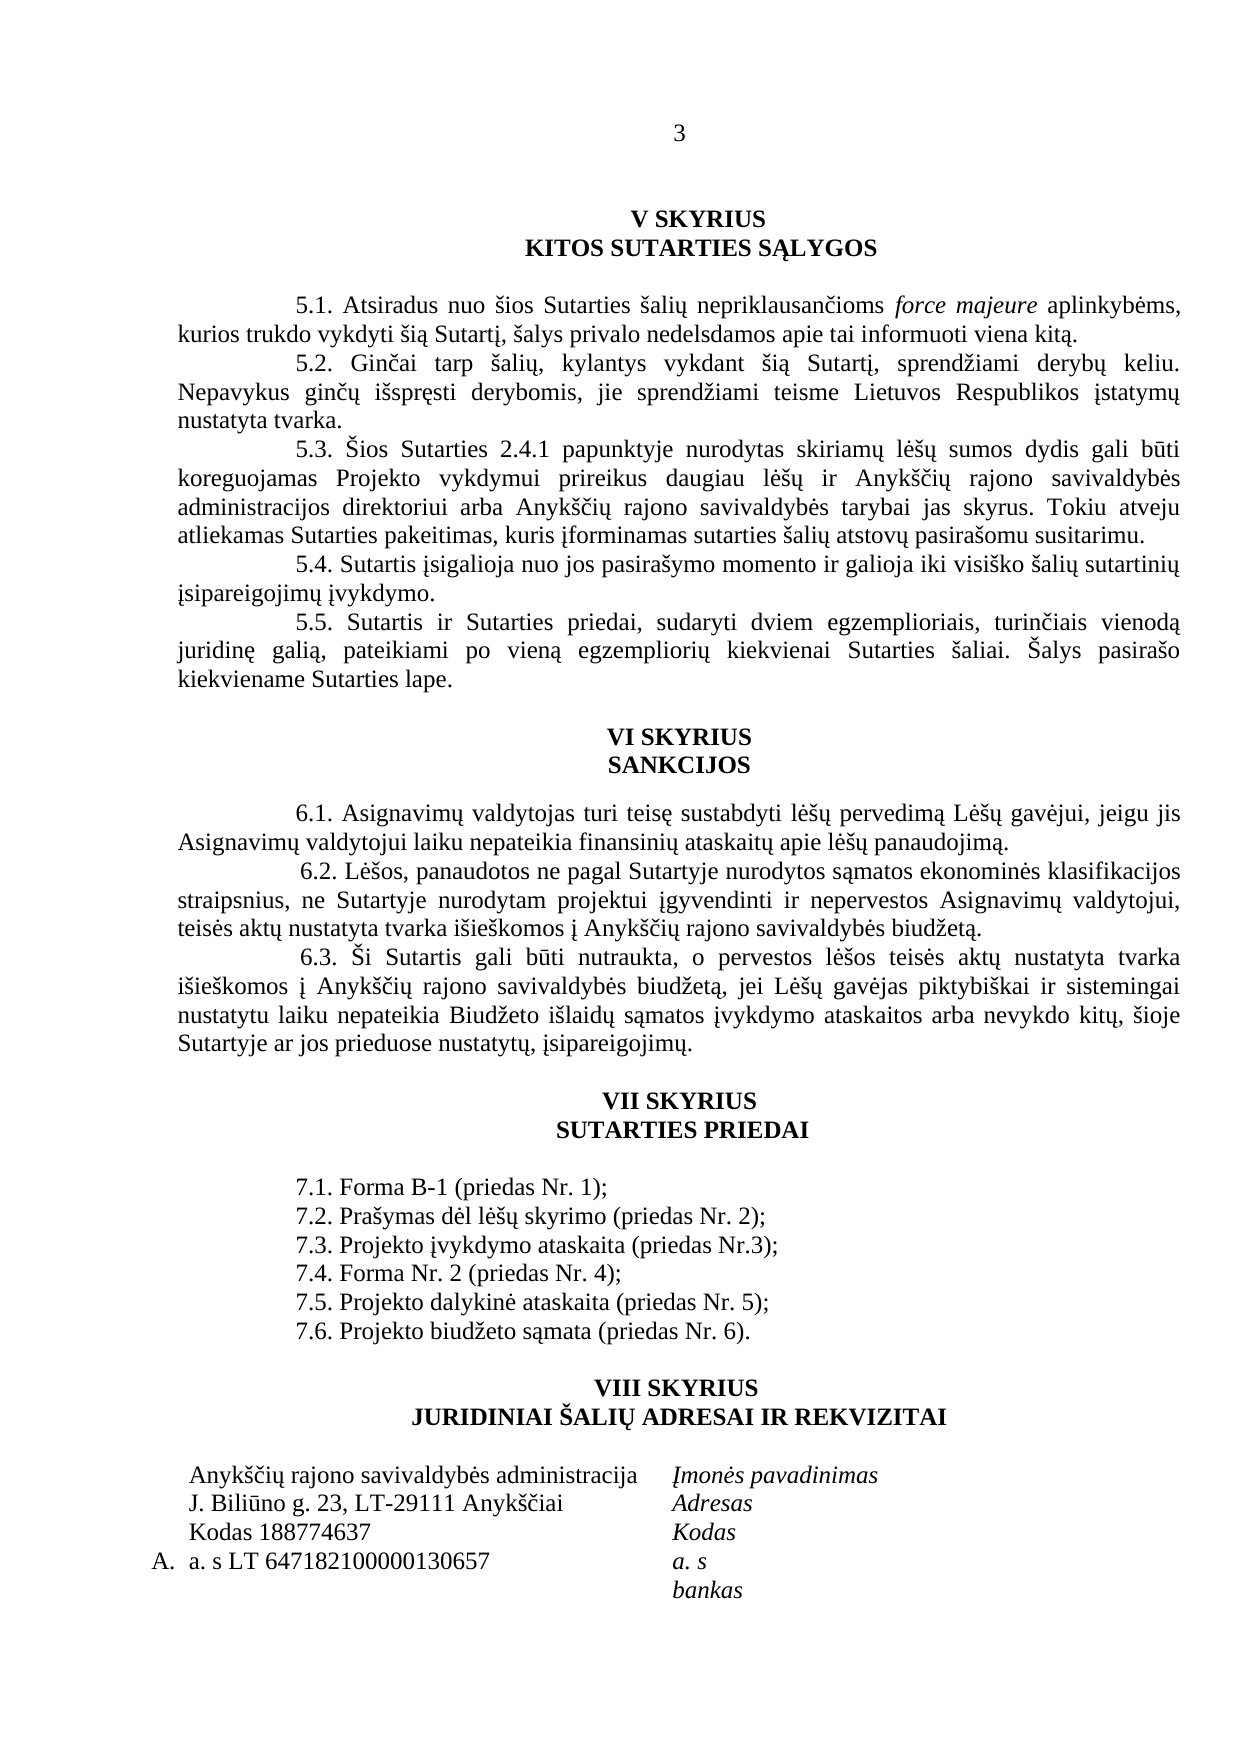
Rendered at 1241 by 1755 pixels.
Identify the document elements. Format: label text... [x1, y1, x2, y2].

text JURIDINIAI ŠALIŲ ADRESAI IR REKVIZITAI [177, 1402, 1181, 1431]
text KITOS SUTARTIES SĄLYGOS [177, 233, 1181, 262]
text 5.3. Šios Sutarties 2.4.1 papunktyje nurodytas skiriamų lėšų sumos dydis gali būti koreguojamas Projekto vykdymui prireikus daugiau lėšų ir Anykščių rajono savivaldybės administracijos direktoriui arba Anykščių rajono savivaldybės tarybai jas skyrus. Tokiu atveju atliekamas Sutarties pakeitimas, kuris įforminamas sutarties šalių atstovų pasirašomu susitarimu. [177, 434, 1181, 549]
text 5.5. Sutartis ir Sutarties priedai, sudaryti dviem egzemplioriais, turinčiais vienodą juridinę galią, pateikiami po vieną egzempliorių kiekvienai Sutarties šaliai. Šalys pasirašo kiekviename Sutarties lape. [177, 607, 1181, 693]
text 7.2. Prašymas dėl lėšų skyrimo (priedas Nr. 2); [177, 1201, 1181, 1230]
text VI SKYRIUS [177, 722, 1181, 751]
text 5.1. Atsiradus nuo šios Sutarties šalių nepriklausančioms force majeure aplinkybėms, kurios trukdo vykdyti šią Sutartį, šalys privalo nedelsdamos apie tai informuoti viena kitą. [177, 291, 1181, 348]
text VII SKYRIUS [177, 1086, 1181, 1115]
text 6.3. Ši Sutartis gali būti nutraukta, o pervestos lėšos teisės aktų nustatyta tvarka išieškomos į Anykščių rajono savivaldybės biudžetą, jei Lėšų gavėjas piktybiškai ir sistemingai nustatytu laiku nepateikia Biudžeto išlaidų sąmatos įvykdymo ataskaitos arba nevykdo kitų, šioje Sutartyje ar jos prieduose nustatytų, įsipareigojimų. [177, 942, 1181, 1057]
text V SKYRIUS [177, 204, 1181, 233]
text 7.1. Forma B-1 (priedas Nr. 1); [177, 1172, 1181, 1201]
text 5.4. Sutartis įsigalioja nuo jos pasirašymo momento ir galioja iki visiško šalių sutartinių įsipareigojimų įvykdymo. [177, 549, 1181, 607]
text 7.4. Forma Nr. 2 (priedas Nr. 4); [177, 1258, 1181, 1287]
text SANKCIJOS [177, 751, 1181, 779]
text 7.3. Projekto įvykdymo ataskaita (priedas Nr.3); [177, 1230, 1181, 1258]
text 6.2. Lėšos, panaudotos ne pagal Sutartyje nurodytos sąmatos ekonominės klasifikacijos straipsnius, ne Sutartyje nurodytam projektui įgyvendinti ir nepervestos Asignavimų valdytojui, teisės aktų nustatyta tvarka išieškomos į Anykščių rajono savivaldybės biudžetą. [177, 856, 1181, 942]
table_header Anykščių rajono savivaldybės administracija J. Biliūno g. 23, LT-29111 Anykščiai Kodas 188774637 A. a. s LT 647182100000130657 AB Šiaulių bankas Anykščių KAS Banko kodas 71821 Tel. (8 381) 58041 Asignavimų valdytojas __________________ A.V. [177, 1460, 661, 1606]
text SUTARTIES PRIEDAI [177, 1115, 1181, 1143]
text VIII SKYRIUS [177, 1373, 1181, 1402]
text 7.5. Projekto dalykinė ataskaita (priedas Nr. 5); [177, 1287, 1181, 1316]
text 7.6. Projekto biudžeto sąmata (priedas Nr. 6). [177, 1316, 1181, 1345]
text 6.1. Asignavimų valdytojas turi teisę sustabdyti lėšų pervedimą Lėšų gavėjui, jeigu jis Asignavimų valdytojui laiku nepateikia finansinių ataskaitų apie lėšų panaudojimą. [177, 798, 1181, 856]
table_header Įmonės pavadinimas Adresas Kodas a. s bankas [661, 1460, 1191, 1606]
text 5.2. Ginčai tarp šalių, kylantys vykdant šią Sutartį, sprendžiami derybų keliu. Nepavykus ginčų išspręsti derybomis, jie sprendžiami teisme Lietuvos Respublikos įstatymų nustatyta tvarka. [177, 348, 1181, 434]
